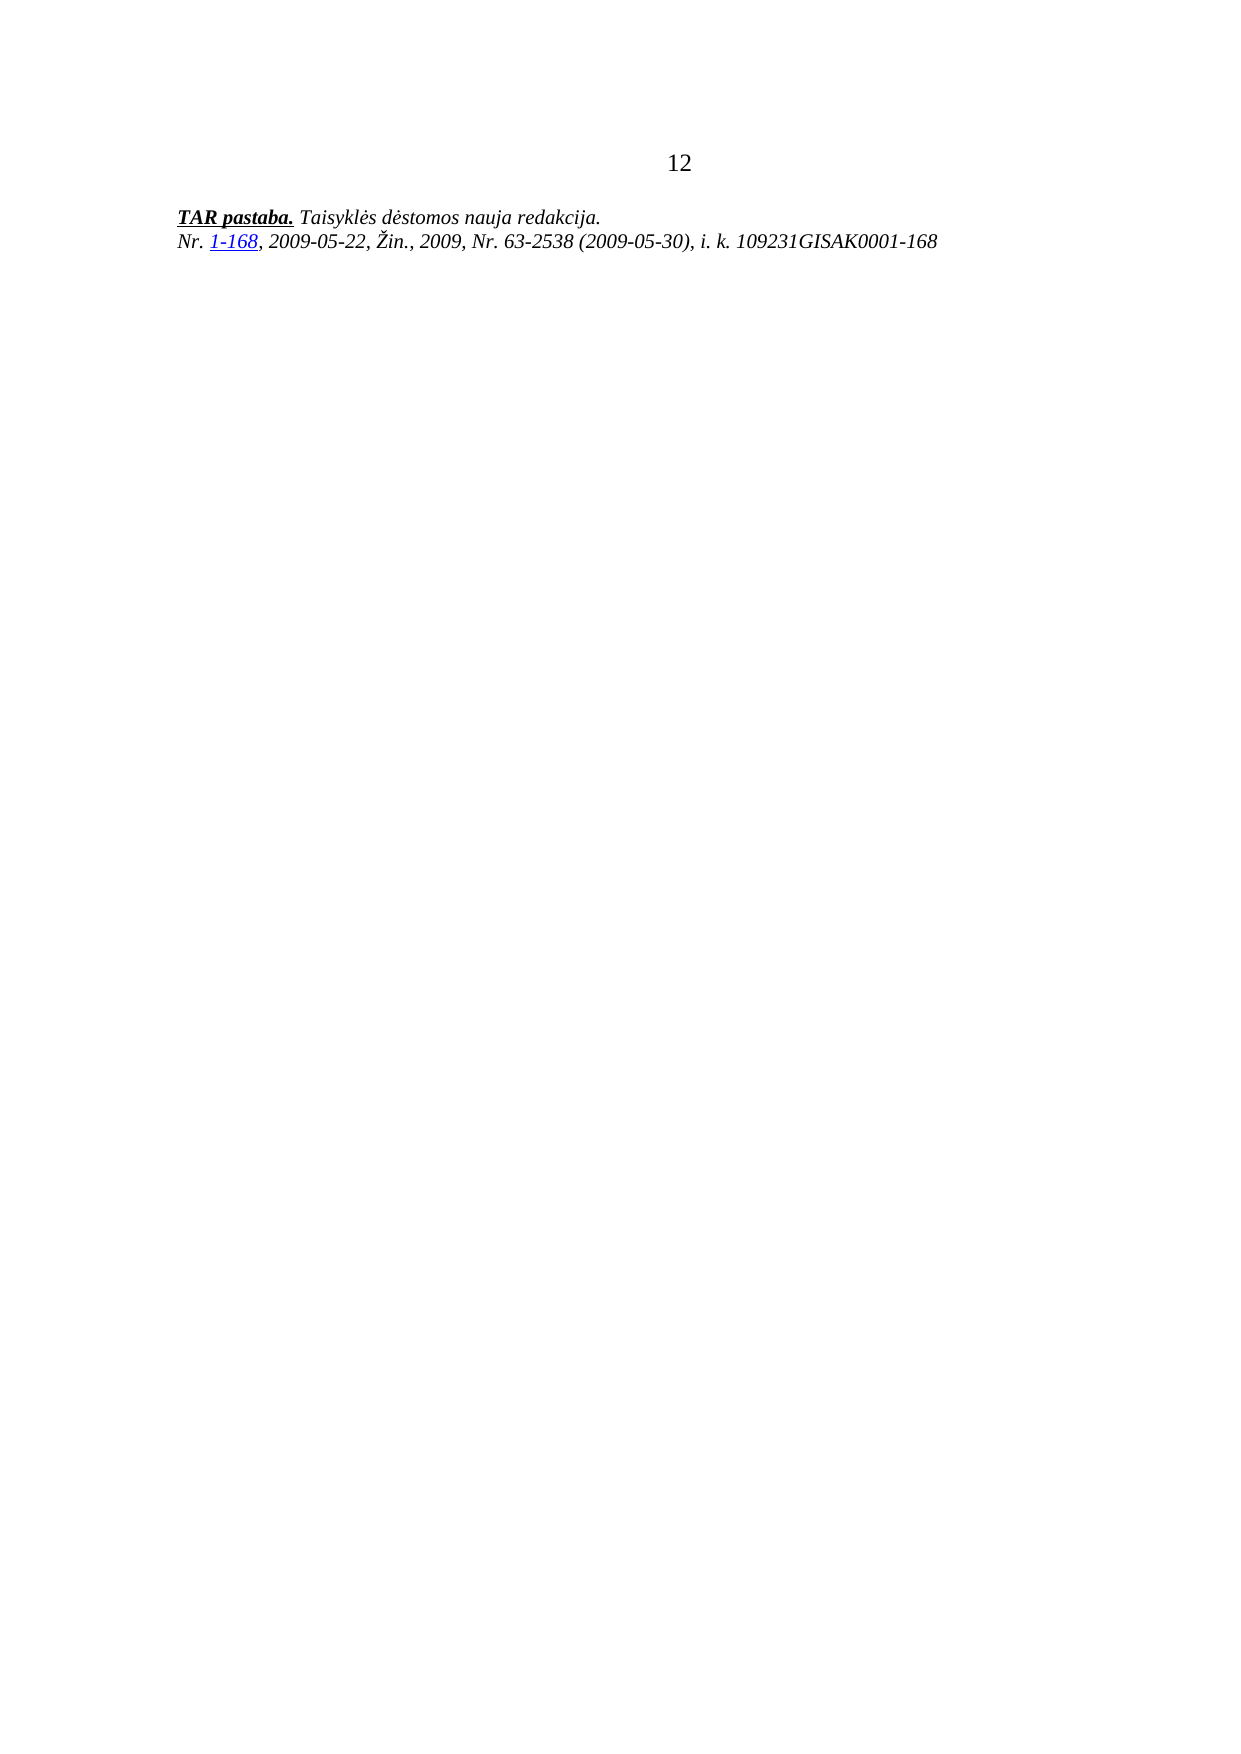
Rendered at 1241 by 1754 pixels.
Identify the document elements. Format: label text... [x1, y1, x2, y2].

text TAR pastaba. Taisyklės dėstomos nauja redakcija. [177, 205, 1182, 229]
text Nr. 1-168, 2009-05-22, Žin., 2009, Nr. 63-2538 (2009-05-30), i. k. 109231GISAK0001-168 [177, 229, 1182, 253]
